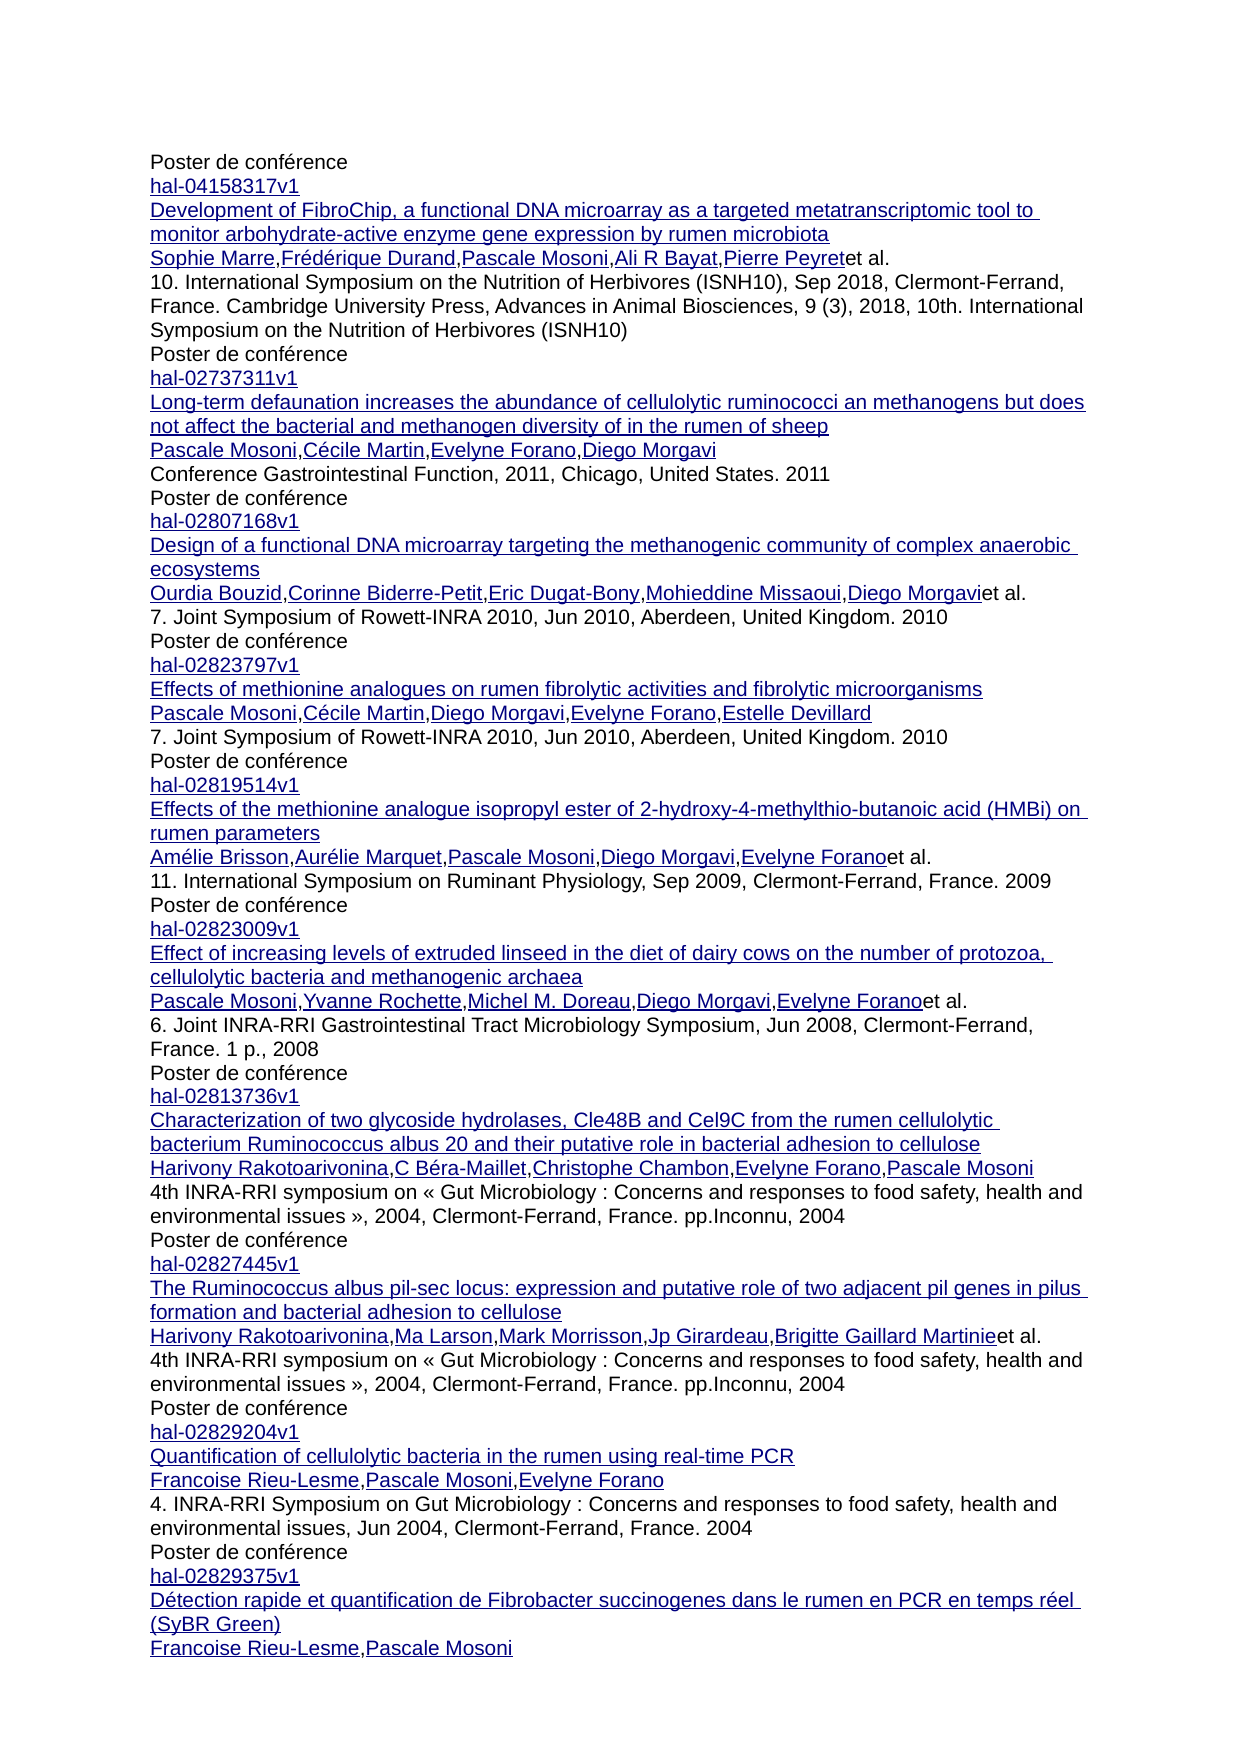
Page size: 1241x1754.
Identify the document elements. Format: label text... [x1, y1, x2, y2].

table_cell Long-term defaunation increases the abundance of cellulolytic ruminococci an methanogens but does not affect the bacterial and methanogen diversity of in the rumen of sheep Pascale Mosoni,Cécile Martin,Evelyne Forano,Diego Morgavi Conference Gastrointestinal Function, 2011, Chicago, United States. 2011 Poster de conférence hal-02807168v1 [150, 390, 1090, 533]
table_cell Détection rapide et quantification de Fibrobacter succinogenes dans le rumen en PCR en temps réel (SyBR Green) Francoise Rieu-Lesme,Pascale Mosoni [150, 1588, 1090, 1659]
table_cell Design of a functional DNA microarray targeting the methanogenic community of complex anaerobic ecosystems Ourdia Bouzid,Corinne Biderre-Petit,Eric Dugat-Bony,Mohieddine Missaoui,Diego Morgaviet al. 7. Joint Symposium of Rowett-INRA 2010, Jun 2010, Aberdeen, United Kingdom. 2010 Poster de conférence hal-02823797v1 [150, 533, 1090, 677]
table_cell Development of FibroChip, a functional DNA microarray as a targeted metatranscriptomic tool to monitor arbohydrate-active enzyme gene expression by rumen microbiota Sophie Marre,Frédérique Durand,Pascale Mosoni,Ali R Bayat,Pierre Peyretet al. 10. International Symposium on the Nutrition of Herbivores (ISNH10), Sep 2018, Clermont-Ferrand, France. Cambridge University Press, Advances in Animal Biosciences, 9 (3), 2018, 10th. International Symposium on the Nutrition of Herbivores (ISNH10) Poster de conférence hal-02737311v1 [150, 198, 1090, 389]
table_cell Effects of the methionine analogue isopropyl ester of 2-hydroxy-4-methylthio-butanoic acid (HMBi) on rumen parameters Amélie Brisson,Aurélie Marquet,Pascale Mosoni,Diego Morgavi,Evelyne Foranoet al. 11. International Symposium on Ruminant Physiology, Sep 2009, Clermont-Ferrand, France. 2009 Poster de conférence hal-02823009v1 [150, 797, 1090, 941]
table_cell Effect of increasing levels of extruded linseed in the diet of dairy cows on the number of protozoa, cellulolytic bacteria and methanogenic archaea Pascale Mosoni,Yvanne Rochette,Michel M. Doreau,Diego Morgavi,Evelyne Foranoet al. 6. Joint INRA-RRI Gastrointestinal Tract Microbiology Symposium, Jun 2008, Clermont-Ferrand, France. 1 p., 2008 Poster de conférence hal-02813736v1 [150, 941, 1090, 1108]
table_cell The Ruminococcus albus pil-sec locus: expression and putative role of two adjacent pil genes in pilus formation and bacterial adhesion to cellulose Harivony Rakotoarivonina,Ma Larson,Mark Morrisson,Jp Girardeau,Brigitte Gaillard Martinieet al. 4th INRA-RRI symposium on « Gut Microbiology : Concerns and responses to food safety, health and environmental issues », 2004, Clermont-Ferrand, France. pp.Inconnu, 2004 Poster de conférence hal-02829204v1 [150, 1276, 1090, 1444]
table_cell Effects of methionine analogues on rumen fibrolytic activities and fibrolytic microorganisms Pascale Mosoni,Cécile Martin,Diego Morgavi,Evelyne Forano,Estelle Devillard 7. Joint Symposium of Rowett-INRA 2010, Jun 2010, Aberdeen, United Kingdom. 2010 Poster de conférence hal-02819514v1 [150, 677, 1090, 797]
table_cell Poster de conférence hal-04158317v1 [150, 150, 1090, 198]
table_cell Characterization of two glycoside hydrolases, Cle48B and Cel9C from the rumen cellulolytic bacterium Ruminococcus albus 20 and their putative role in bacterial adhesion to cellulose Harivony Rakotoarivonina,C Béra-Maillet,Christophe Chambon,Evelyne Forano,Pascale Mosoni 4th INRA-RRI symposium on « Gut Microbiology : Concerns and responses to food safety, health and environmental issues », 2004, Clermont-Ferrand, France. pp.Inconnu, 2004 Poster de conférence hal-02827445v1 [150, 1108, 1090, 1276]
table_cell Quantification of cellulolytic bacteria in the rumen using real-time PCR Francoise Rieu-Lesme,Pascale Mosoni,Evelyne Forano 4. INRA-RRI Symposium on Gut Microbiology : Concerns and responses to food safety, health and environmental issues, Jun 2004, Clermont-Ferrand, France. 2004 Poster de conférence hal-02829375v1 [150, 1444, 1090, 1587]
